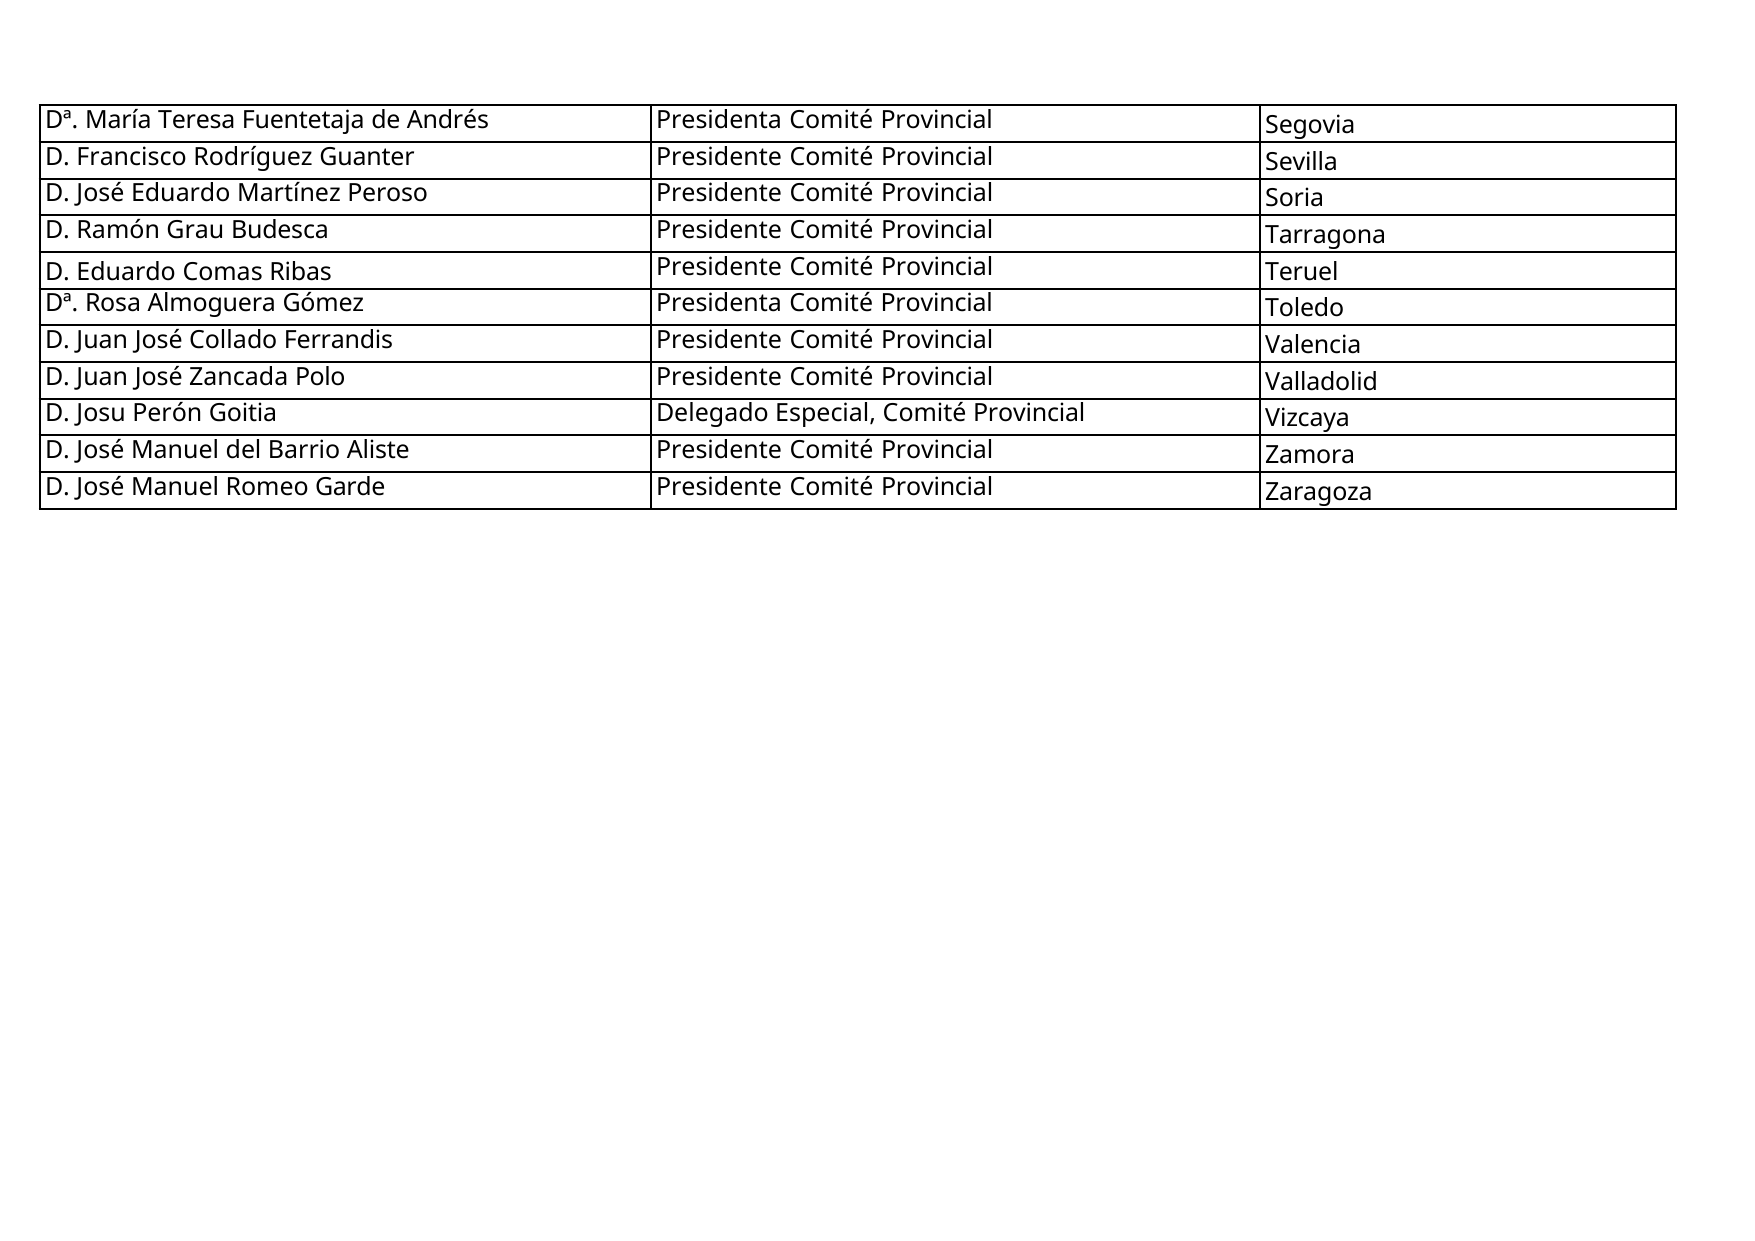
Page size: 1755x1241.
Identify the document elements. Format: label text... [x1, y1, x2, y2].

table_cell D. Eduardo Comas Ribas [41, 253, 650, 287]
table_cell Toledo [1261, 290, 1675, 324]
table_cell Presidente Comité Provincial [652, 363, 1259, 397]
table_cell Presidente Comité Provincial [652, 180, 1259, 214]
table_cell Vizcaya [1261, 400, 1675, 434]
table_cell D. José Eduardo Martínez Peroso [41, 180, 650, 214]
table_cell Zamora [1261, 436, 1675, 471]
table_cell Presidente Comité Provincial [652, 253, 1259, 287]
table_cell Presidenta Comité Provincial [652, 290, 1259, 324]
table_cell Dª. María Teresa Fuentetaja de Andrés [41, 106, 650, 141]
table_cell Zaragoza [1261, 473, 1675, 507]
table_cell Dª. Rosa Almoguera Gómez [41, 290, 650, 324]
table_cell D. Juan José Collado Ferrandis [41, 326, 650, 361]
table_cell Soria [1261, 180, 1675, 214]
table_cell D. Juan José Zancada Polo [41, 363, 650, 397]
table_cell Valencia [1261, 326, 1675, 361]
table_cell Teruel [1261, 253, 1675, 287]
table_cell Presidente Comité Provincial [652, 216, 1259, 251]
table_cell Delegado Especial, Comité Provincial [652, 400, 1259, 434]
table_cell Presidente Comité Provincial [652, 143, 1259, 177]
table_cell D. José Manuel Romeo Garde [41, 473, 650, 507]
table_cell Presidenta Comité Provincial [652, 106, 1259, 141]
table_cell D. Josu Perón Goitia [41, 400, 650, 434]
table_cell Tarragona [1261, 216, 1675, 251]
table_cell Presidente Comité Provincial [652, 326, 1259, 361]
table_cell D. José Manuel del Barrio Aliste [41, 436, 650, 471]
table_cell Valladolid [1261, 363, 1675, 397]
table_cell D. Ramón Grau Budesca [41, 216, 650, 251]
table_cell Sevilla [1261, 143, 1675, 177]
table_cell Presidente Comité Provincial [652, 436, 1259, 471]
table_cell Segovia [1261, 106, 1675, 141]
table_cell D. Francisco Rodríguez Guanter [41, 143, 650, 177]
table_cell Presidente Comité Provincial [652, 473, 1259, 507]
